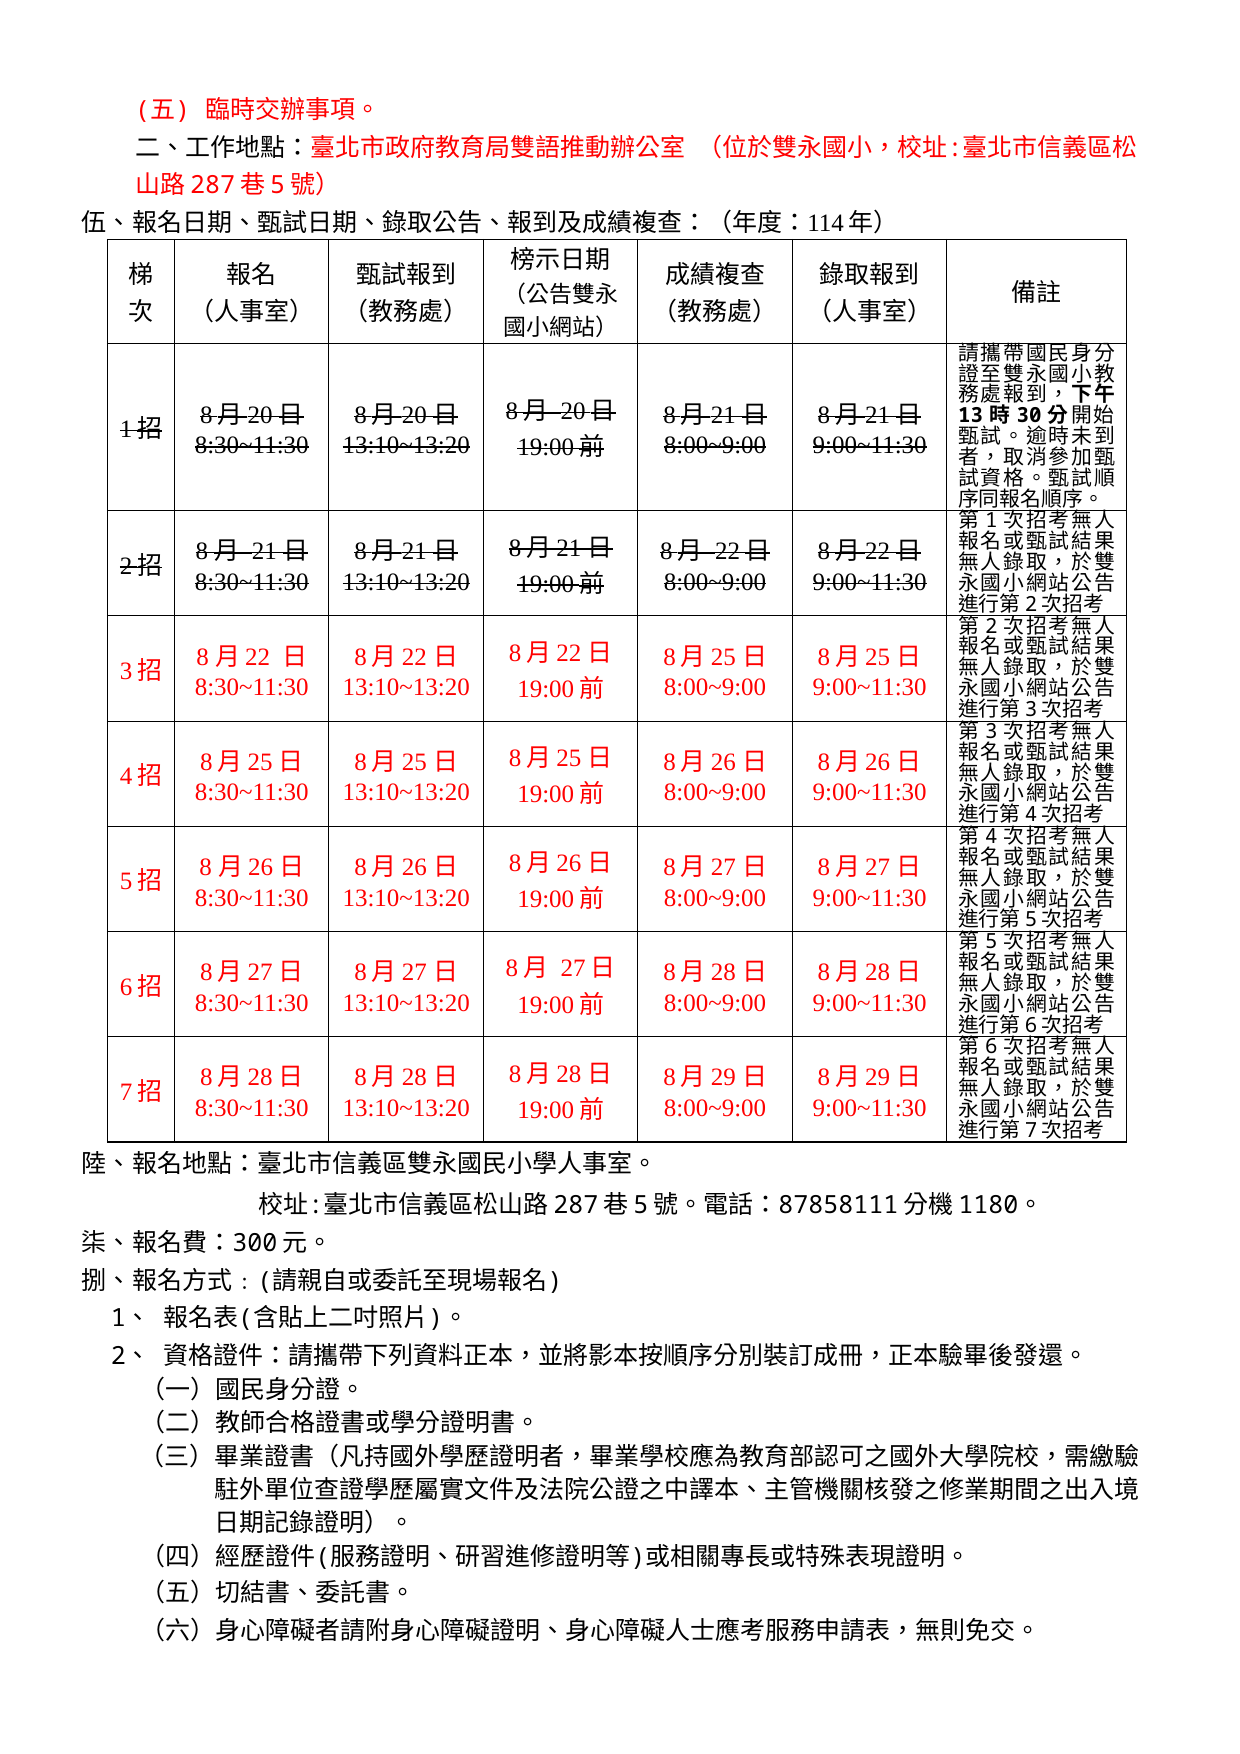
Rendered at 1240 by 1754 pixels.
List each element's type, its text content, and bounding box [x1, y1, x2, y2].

table_cell 8月27 日 13:10~13:20 [329, 932, 483, 1036]
table_cell 8月27 日 9:00~11:30 [793, 827, 946, 931]
table_cell 8月28 日 8:00~9:00 [638, 932, 792, 1036]
table_header 甄試報到 （教務處） [329, 240, 483, 342]
table_header 成績複查 （教務處） [638, 240, 792, 342]
table_cell 1招 [108, 344, 174, 510]
table_cell 8月28 日 9:00~11:30 [793, 932, 946, 1036]
table_cell 8月 20日 19:00前 [484, 344, 637, 510]
table_cell 8月 22日 8:00~9:00 [638, 511, 792, 615]
table_cell 8月 27日 19:00前 [484, 932, 637, 1036]
text （五）切結書、委託書。 [94, 1572, 1160, 1609]
table_cell 8月20 日 8:30~11:30 [175, 344, 328, 510]
table_cell 8月26 日 8:00~9:00 [638, 722, 792, 826]
list 資格證件：請攜帶下列資料正本，並將影本按順序分別裝訂成冊，正本驗畢後發還。 [111, 1334, 1160, 1372]
table_header 備註 [947, 240, 1126, 342]
table_cell 8 月 21 日 8:30~11:30 [175, 511, 328, 615]
table_cell 8月20 日 13:10~13:20 [329, 344, 483, 510]
table_cell 8月25 日 19:00前 [484, 722, 637, 826]
list 報名表(含貼上二吋照片)。 [111, 1297, 1160, 1334]
table_cell 4招 [108, 722, 174, 826]
table_cell 8月28 日 19:00前 [484, 1037, 637, 1141]
table_cell 6招 [108, 932, 174, 1036]
text 二、工作地點：臺北市政府教育局雙語推動辦公室 （位於雙永國小，校址:臺北市信義區松山路287巷5號） [135, 126, 1160, 201]
table_cell 第5次招考無人報名或甄試結果無人錄取，於雙永國小網站公告進行第6次招考 [947, 932, 1126, 1036]
table_cell 8月25 日 8:00~9:00 [638, 616, 792, 721]
table_cell 8月26 日 9:00~11:30 [793, 722, 946, 826]
table_cell 8月21 日 8:00~9:00 [638, 344, 792, 510]
text 校址:臺北市信義區松山路287巷5號。電話：87858111分機1180。 [258, 1180, 1160, 1222]
table_cell 8月29 日 8:00~9:00 [638, 1037, 792, 1141]
table_cell 請攜帶國民身分證至雙永國小教務處報到，下午13時30分開始甄試。逾時未到者，取消參加甄試資格。甄試順序同報名順序。 [947, 344, 1126, 510]
list 報名方式﹕(請親自或委託至現場報名) [81, 1259, 1160, 1297]
table_cell 8月29 日 9:00~11:30 [793, 1037, 946, 1141]
table_cell 第6次招考無人報名或甄試結果無人錄取，於雙永國小網站公告進行第7次招考 [947, 1037, 1126, 1141]
table_cell 8月22 日 19:00前 [484, 616, 637, 721]
table_header 錄取報到 （人事室） [793, 240, 946, 342]
table_cell 5招 [108, 827, 174, 931]
table_cell 8月21 日 9:00~11:30 [793, 344, 946, 510]
table_cell 第4次招考無人報名或甄試結果無人錄取，於雙永國小網站公告進行第5次招考 [947, 827, 1126, 931]
table_cell 8 月22 日 8:30~11:30 [175, 616, 328, 721]
table_cell 2招 [108, 511, 174, 615]
table_cell 8月25 日 8:30~11:30 [175, 722, 328, 826]
table_cell 8月22 日 13:10~13:20 [329, 616, 483, 721]
table_cell 8月26 日 13:10~13:20 [329, 827, 483, 931]
table_cell 7招 [108, 1037, 174, 1141]
table_cell 第3次招考無人報名或甄試結果無人錄取，於雙永國小網站公告進行第4次招考 [947, 722, 1126, 826]
table_cell 8月27 日 8:30~11:30 [175, 932, 328, 1036]
table_cell 8月25 日 13:10~13:20 [329, 722, 483, 826]
list 報名日期、甄試日期、錄取公告、報到及成績複查：（年度：114年） [81, 201, 1160, 239]
text (五) 臨時交辦事項。 [135, 89, 1160, 126]
text （一）國民身分證。 [81, 1372, 1160, 1405]
table_cell 8月27 日 8:00~9:00 [638, 827, 792, 931]
list 報名費：300元。 [81, 1222, 1160, 1259]
text （二）教師合格證書或學分證明書。 [81, 1405, 1160, 1438]
table_cell 8月25 日 9:00~11:30 [793, 616, 946, 721]
table_cell 8 月26 日 8:30~11:30 [175, 827, 328, 931]
list 報名地點：臺北市信義區雙永國民小學人事室。 [81, 1142, 1160, 1180]
text （四）經歷證件(服務證明、研習進修證明等)或相關專長或特殊表現證明。 [94, 1538, 1160, 1572]
table_cell 第2次招考無人報名或甄試結果無人錄取，於雙永國小網站公告進行第3次招考 [947, 616, 1126, 721]
table_cell 8月21 日 13:10~13:20 [329, 511, 483, 615]
table_cell 8月28 日 13:10~13:20 [329, 1037, 483, 1141]
table_header 梯次 [108, 240, 174, 342]
table_cell 第1次招考無人報名或甄試結果無人錄取，於雙永國小網站公告進行第2次招考 [947, 511, 1126, 615]
table_header 報名 （人事室） [175, 240, 328, 342]
text （三）畢業證書（凡持國外學歷證明者，畢業學校應為教育部認可之國外大學院校，需繳驗駐外單位查證學歷屬實文件及法院公證之中譯本、主管機關核發之修業期間之出入境日期記錄證明）。 [139, 1438, 1160, 1538]
text （六）身心障礙者請附身心障礙證明、身心障礙人士應考服務申請表，無則免交。 [94, 1609, 1160, 1647]
table_cell 8月22 日 9:00~11:30 [793, 511, 946, 615]
table_cell 3招 [108, 616, 174, 721]
table_header 榜示日期 （公告雙永國小網站） [484, 240, 637, 342]
table_cell 8月26 日 19:00前 [484, 827, 637, 931]
table_cell 8月28 日 8:30~11:30 [175, 1037, 328, 1141]
table_cell 8月21 日 19:00前 [484, 511, 637, 615]
